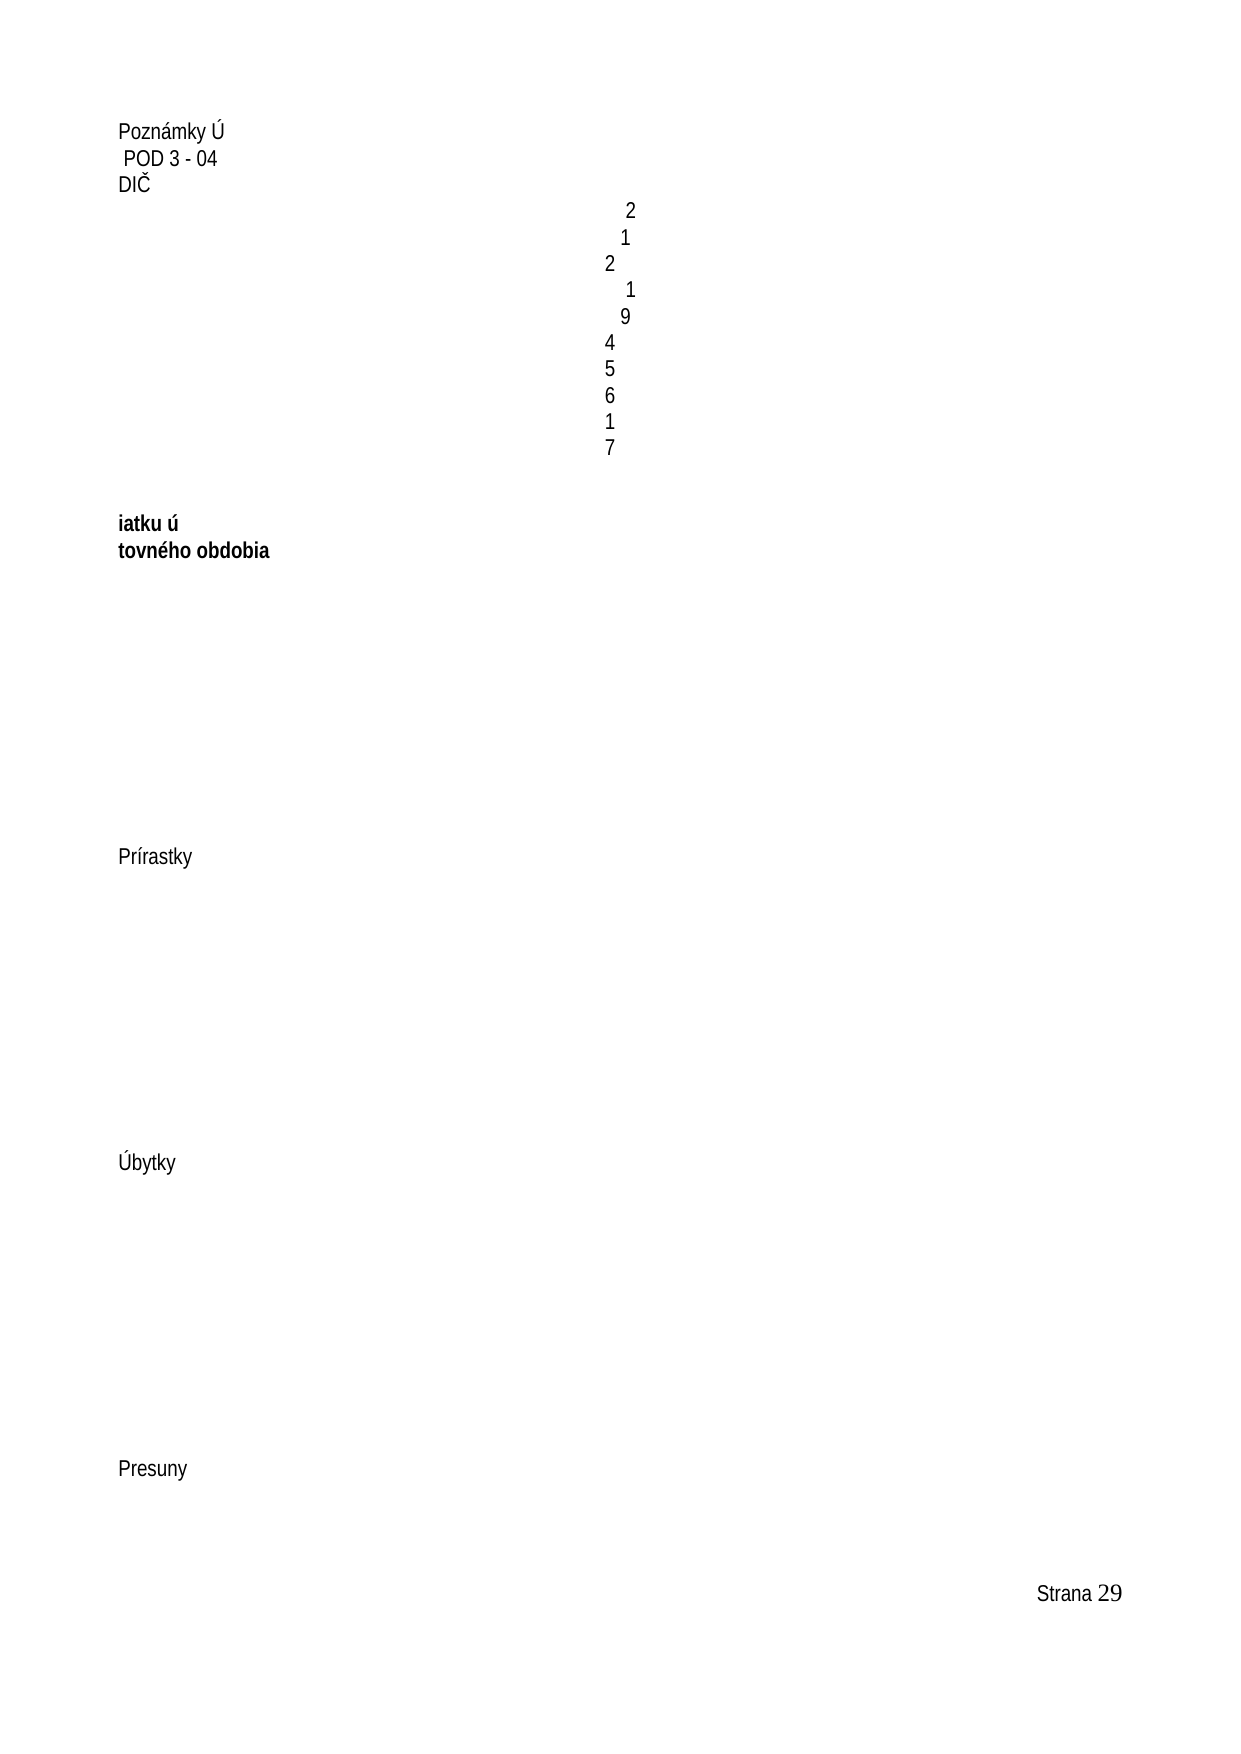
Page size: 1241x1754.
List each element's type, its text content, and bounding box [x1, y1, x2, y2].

text iatku ú [118, 510, 1122, 537]
text Presuny [118, 1454, 1122, 1481]
text Úbytky [118, 1148, 1122, 1175]
text Prírastky [118, 843, 1122, 869]
text tovného obdobia [118, 537, 1122, 563]
